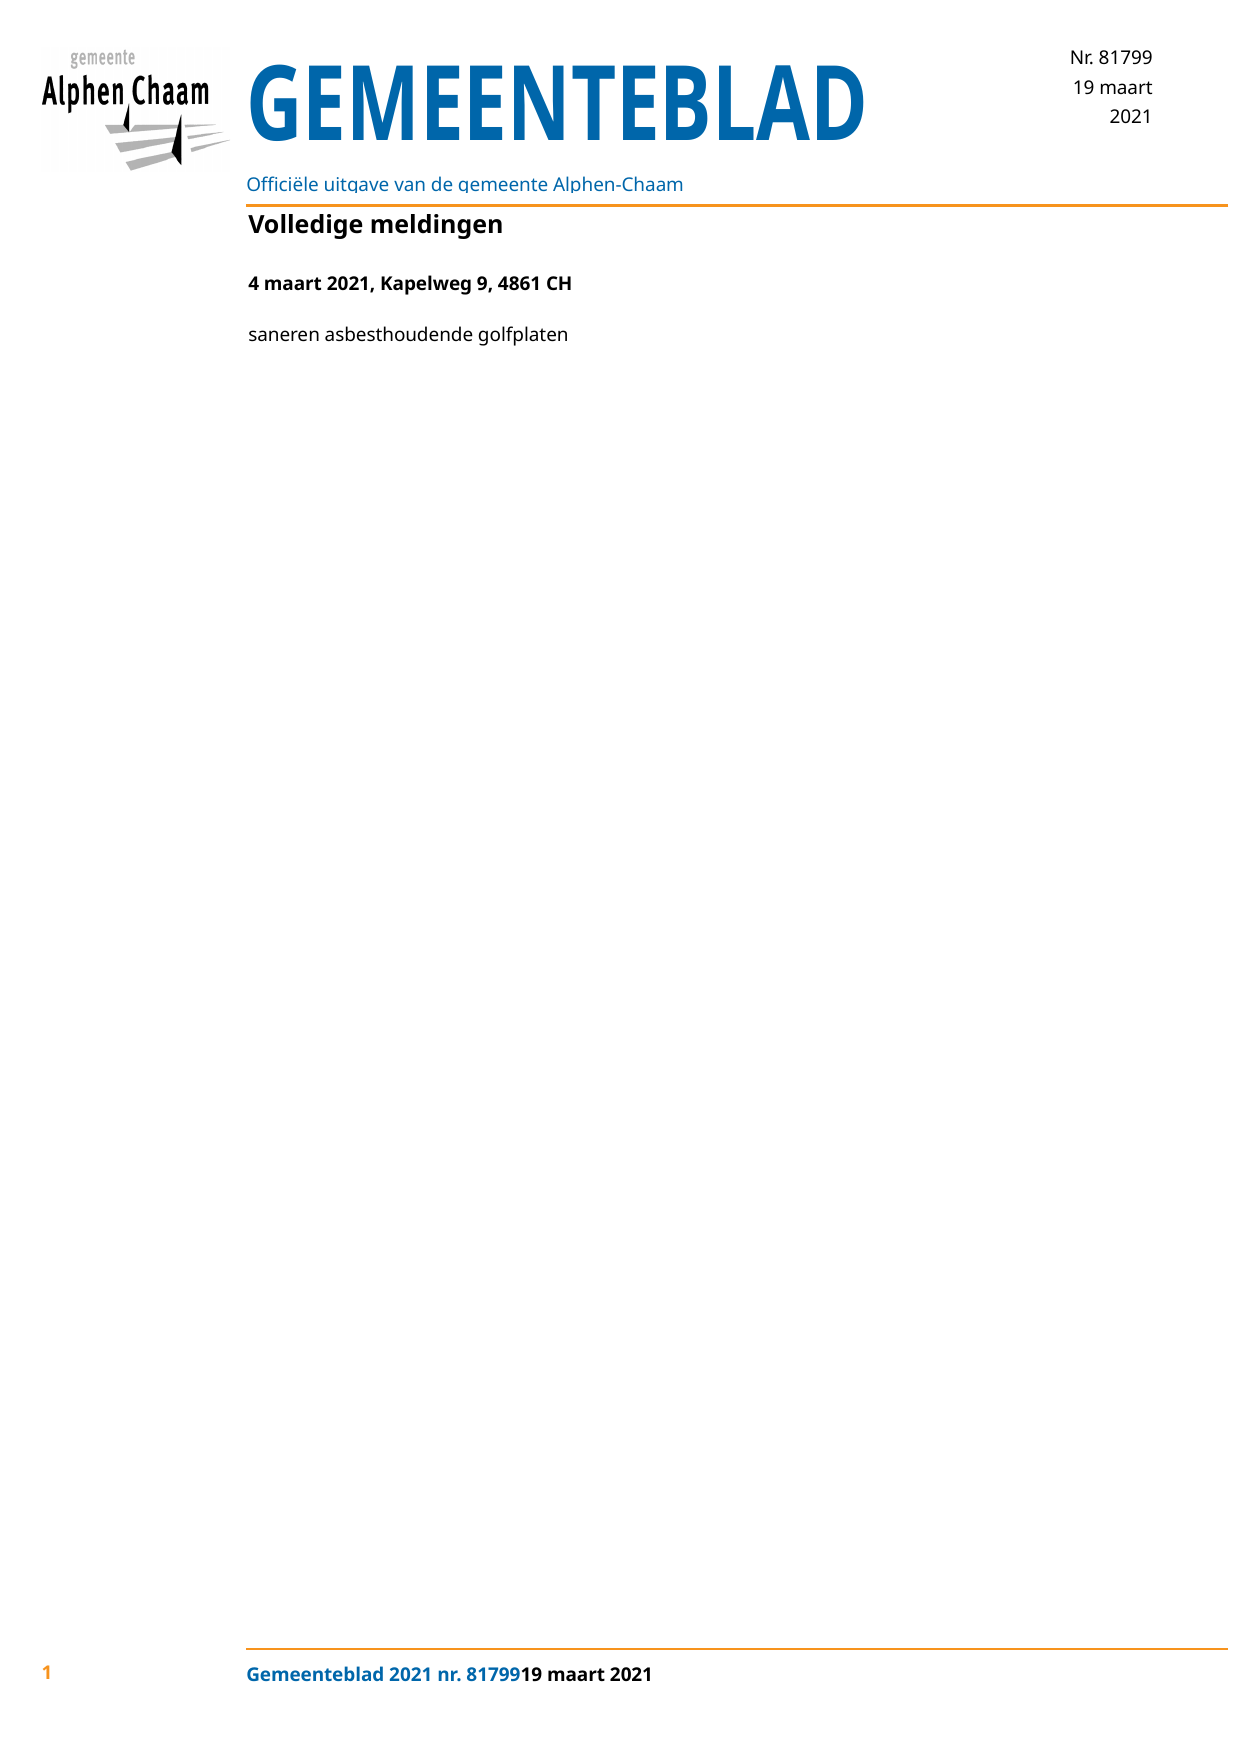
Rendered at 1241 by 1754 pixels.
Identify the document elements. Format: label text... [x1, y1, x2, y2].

text saneren asbesthoudende golfplaten [248, 321, 1152, 346]
text 4 maart 2021, Kapelweg 9, 4861 CH [248, 270, 1152, 296]
text Volledige meldingen [248, 207, 1152, 241]
picture [41, 47, 231, 172]
